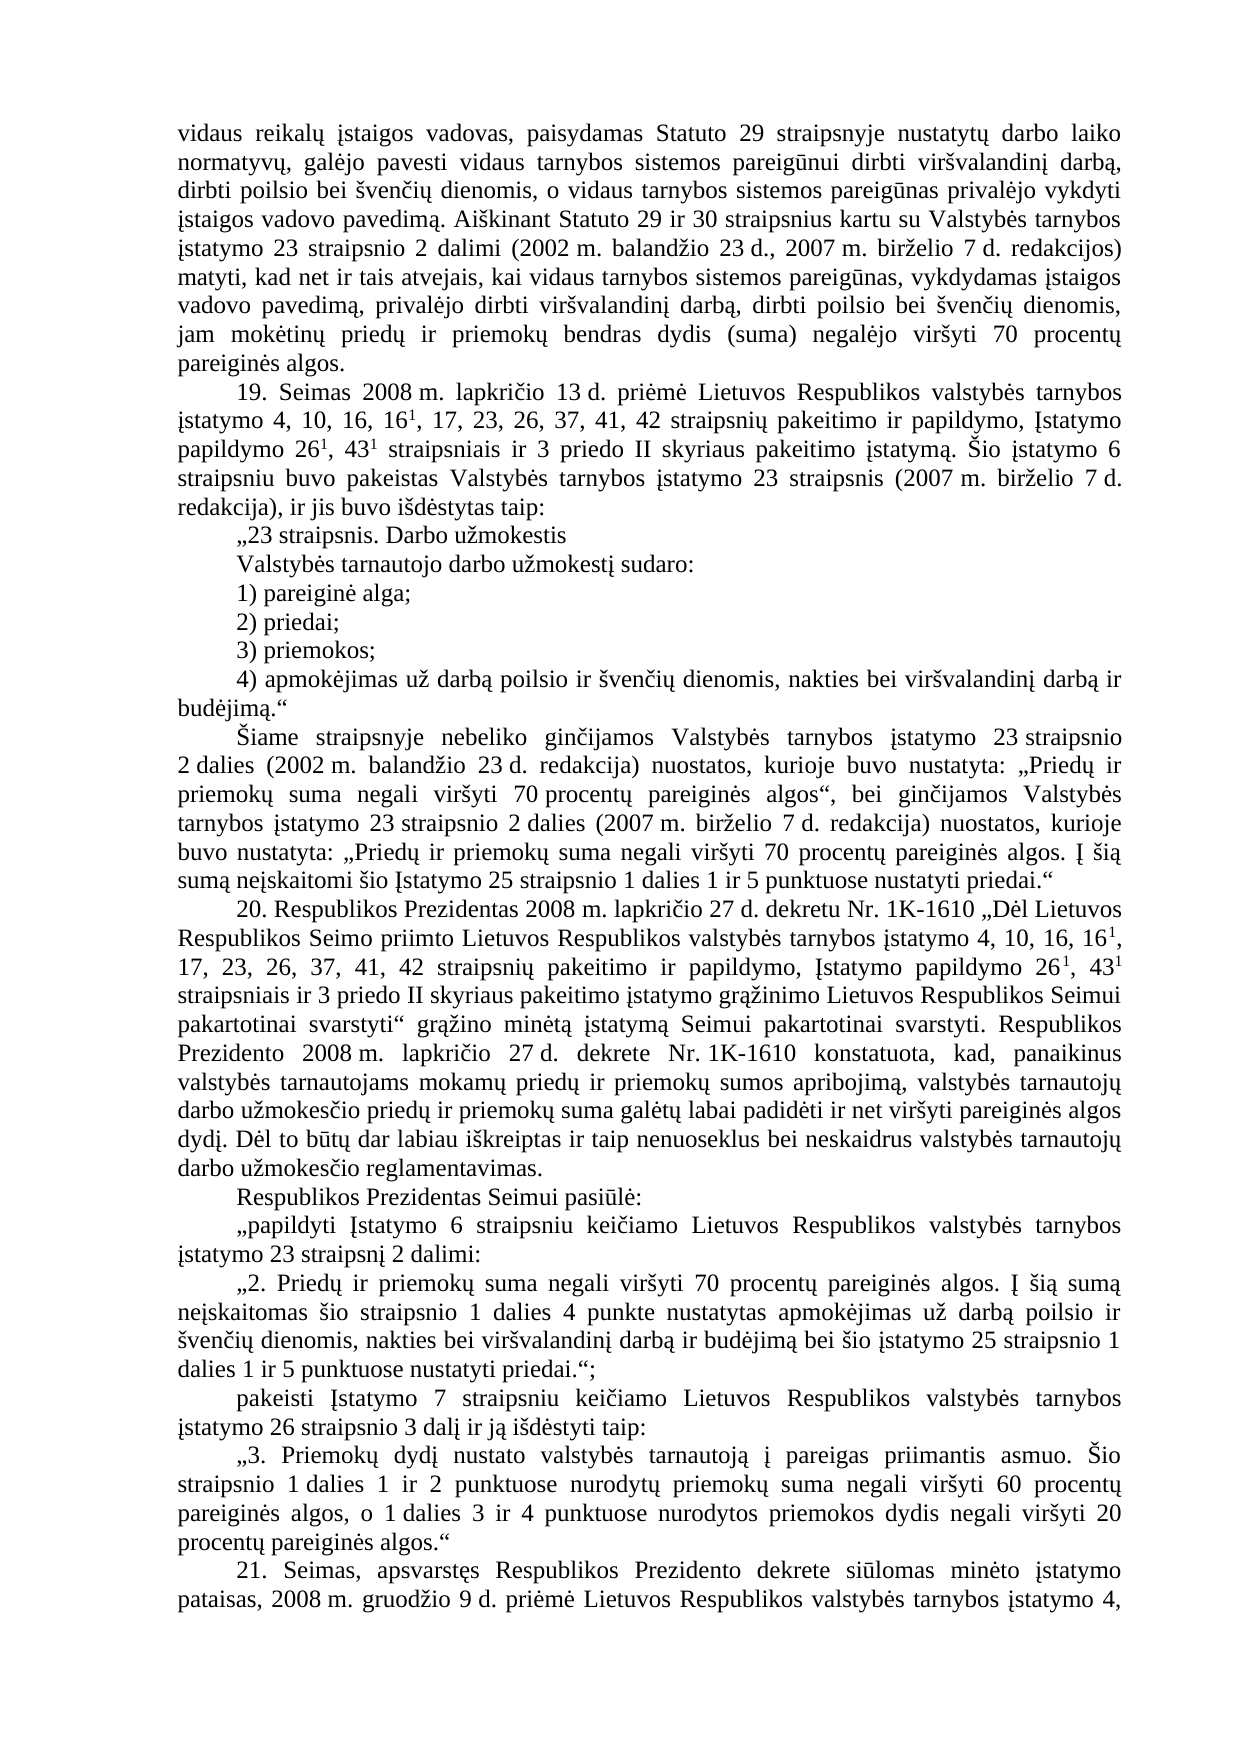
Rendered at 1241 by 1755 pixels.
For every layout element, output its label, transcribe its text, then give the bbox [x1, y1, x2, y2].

text „23 straipsnis. Darbo užmokestis [177, 521, 1122, 549]
text vidaus reikalų įstaigos vadovas, paisydamas Statuto 29 straipsnyje nustatytų darbo laiko normatyvų, galėjo pavesti vidaus tarnybos sistemos pareigūnui dirbti viršvalandinį darbą, dirbti poilsio bei švenčių dienomis, o vidaus tarnybos sistemos pareigūnas privalėjo vykdyti įstaigos vadovo pavedimą. Aiškinant Statuto 29 ir 30 straipsnius kartu su Valstybės tarnybos įstatymo 23 straipsnio 2 dalimi (2002 m. balandžio 23 d., 2007 m. birželio 7 d. redakcijos) matyti, kad net ir tais atvejais, kai vidaus tarnybos sistemos pareigūnas, vykdydamas įstaigos vadovo pavedimą, privalėjo dirbti viršvalandinį darbą, dirbti poilsio bei švenčių dienomis, jam mokėtinų priedų ir priemokų bendras dydis (suma) negalėjo viršyti 70 procentų pareiginės algos. [177, 118, 1122, 377]
text 2) priedai; [177, 607, 1122, 636]
text Šiame straipsnyje nebeliko ginčijamos Valstybės tarnybos įstatymo 23 straipsnio 2 dalies (2002 m. balandžio 23 d. redakcija) nuostatos, kurioje buvo nustatyta: „Priedų ir priemokų suma negali viršyti 70 procentų pareiginės algos“, bei ginčijamos Valstybės tarnybos įstatymo 23 straipsnio 2 dalies (2007 m. birželio 7 d. redakcija) nuostatos, kurioje buvo nustatyta: „Priedų ir priemokų suma negali viršyti 70 procentų pareiginės algos. Į šią sumą neįskaitomi šio Įstatymo 25 straipsnio 1 dalies 1 ir 5 punktuose nustatyti priedai.“ [177, 722, 1122, 894]
text „3. Priemokų dydį nustato valstybės tarnautoją į pareigas priimantis asmuo. Šio straipsnio 1 dalies 1 ir 2 punktuose nurodytų priemokų suma negali viršyti 60 procentų pareiginės algos, o 1 dalies 3 ir 4 punktuose nurodytos priemokos dydis negali viršyti 20 procentų pareiginės algos.“ [177, 1441, 1122, 1556]
text „2. Priedų ir priemokų suma negali viršyti 70 procentų pareiginės algos. Į šią sumą neįskaitomas šio straipsnio 1 dalies 4 punkte nustatytas apmokėjimas už darbą poilsio ir švenčių dienomis, nakties bei viršvalandinį darbą ir budėjimą bei šio įstatymo 25 straipsnio 1 dalies 1 ir 5 punktuose nustatyti priedai.“; [177, 1268, 1122, 1383]
text 1) pareiginė alga; [177, 578, 1122, 607]
text 4) apmokėjimas už darbą poilsio ir švenčių dienomis, nakties bei viršvalandinį darbą ir budėjimą.“ [177, 664, 1122, 722]
text 21. Seimas, apsvarstęs Respublikos Prezidento dekrete siūlomas minėto įstatymo pataisas, 2008 m. gruodžio 9 d. priėmė Lietuvos Respublikos valstybės tarnybos įstatymo 4, [177, 1556, 1122, 1613]
text 3) priemokos; [177, 636, 1122, 664]
text Respublikos Prezidentas Seimui pasiūlė: [177, 1182, 1122, 1211]
text „papildyti Įstatymo 6 straipsniu keičiamo Lietuvos Respublikos valstybės tarnybos įstatymo 23 straipsnį 2 dalimi: [177, 1211, 1122, 1268]
text 20. Respublikos Prezidentas 2008 m. lapkričio 27 d. dekretu Nr. 1K-1610 „Dėl Lietuvos Respublikos Seimo priimto Lietuvos Respublikos valstybės tarnybos įstatymo 4, 10, 16, 161, 17, 23, 26, 37, 41, 42 straipsnių pakeitimo ir papildymo, Įstatymo papildymo 261, 431 straipsniais ir 3 priedo II skyriaus pakeitimo įstatymo grąžinimo Lietuvos Respublikos Seimui pakartotinai svarstyti“ grąžino minėtą įstatymą Seimui pakartotinai svarstyti. Respublikos Prezidento 2008 m. lapkričio 27 d. dekrete Nr. 1K-1610 konstatuota, kad, panaikinus valstybės tarnautojams mokamų priedų ir priemokų sumos apribojimą, valstybės tarnautojų darbo užmokesčio priedų ir priemokų suma galėtų labai padidėti ir net viršyti pareiginės algos dydį. Dėl to būtų dar labiau iškreiptas ir taip nenuoseklus bei neskaidrus valstybės tarnautojų darbo užmokesčio reglamentavimas. [177, 894, 1122, 1182]
text 19. Seimas 2008 m. lapkričio 13 d. priėmė Lietuvos Respublikos valstybės tarnybos įstatymo 4, 10, 16, 161, 17, 23, 26, 37, 41, 42 straipsnių pakeitimo ir papildymo, Įstatymo papildymo 261, 431 straipsniais ir 3 priedo II skyriaus pakeitimo įstatymą. Šio įstatymo 6 straipsniu buvo pakeistas Valstybės tarnybos įstatymo 23 straipsnis (2007 m. birželio 7 d. redakcija), ir jis buvo išdėstytas taip: [177, 377, 1122, 521]
text Valstybės tarnautojo darbo užmokestį sudaro: [177, 549, 1122, 578]
text pakeisti Įstatymo 7 straipsniu keičiamo Lietuvos Respublikos valstybės tarnybos įstatymo 26 straipsnio 3 dalį ir ją išdėstyti taip: [177, 1383, 1122, 1441]
